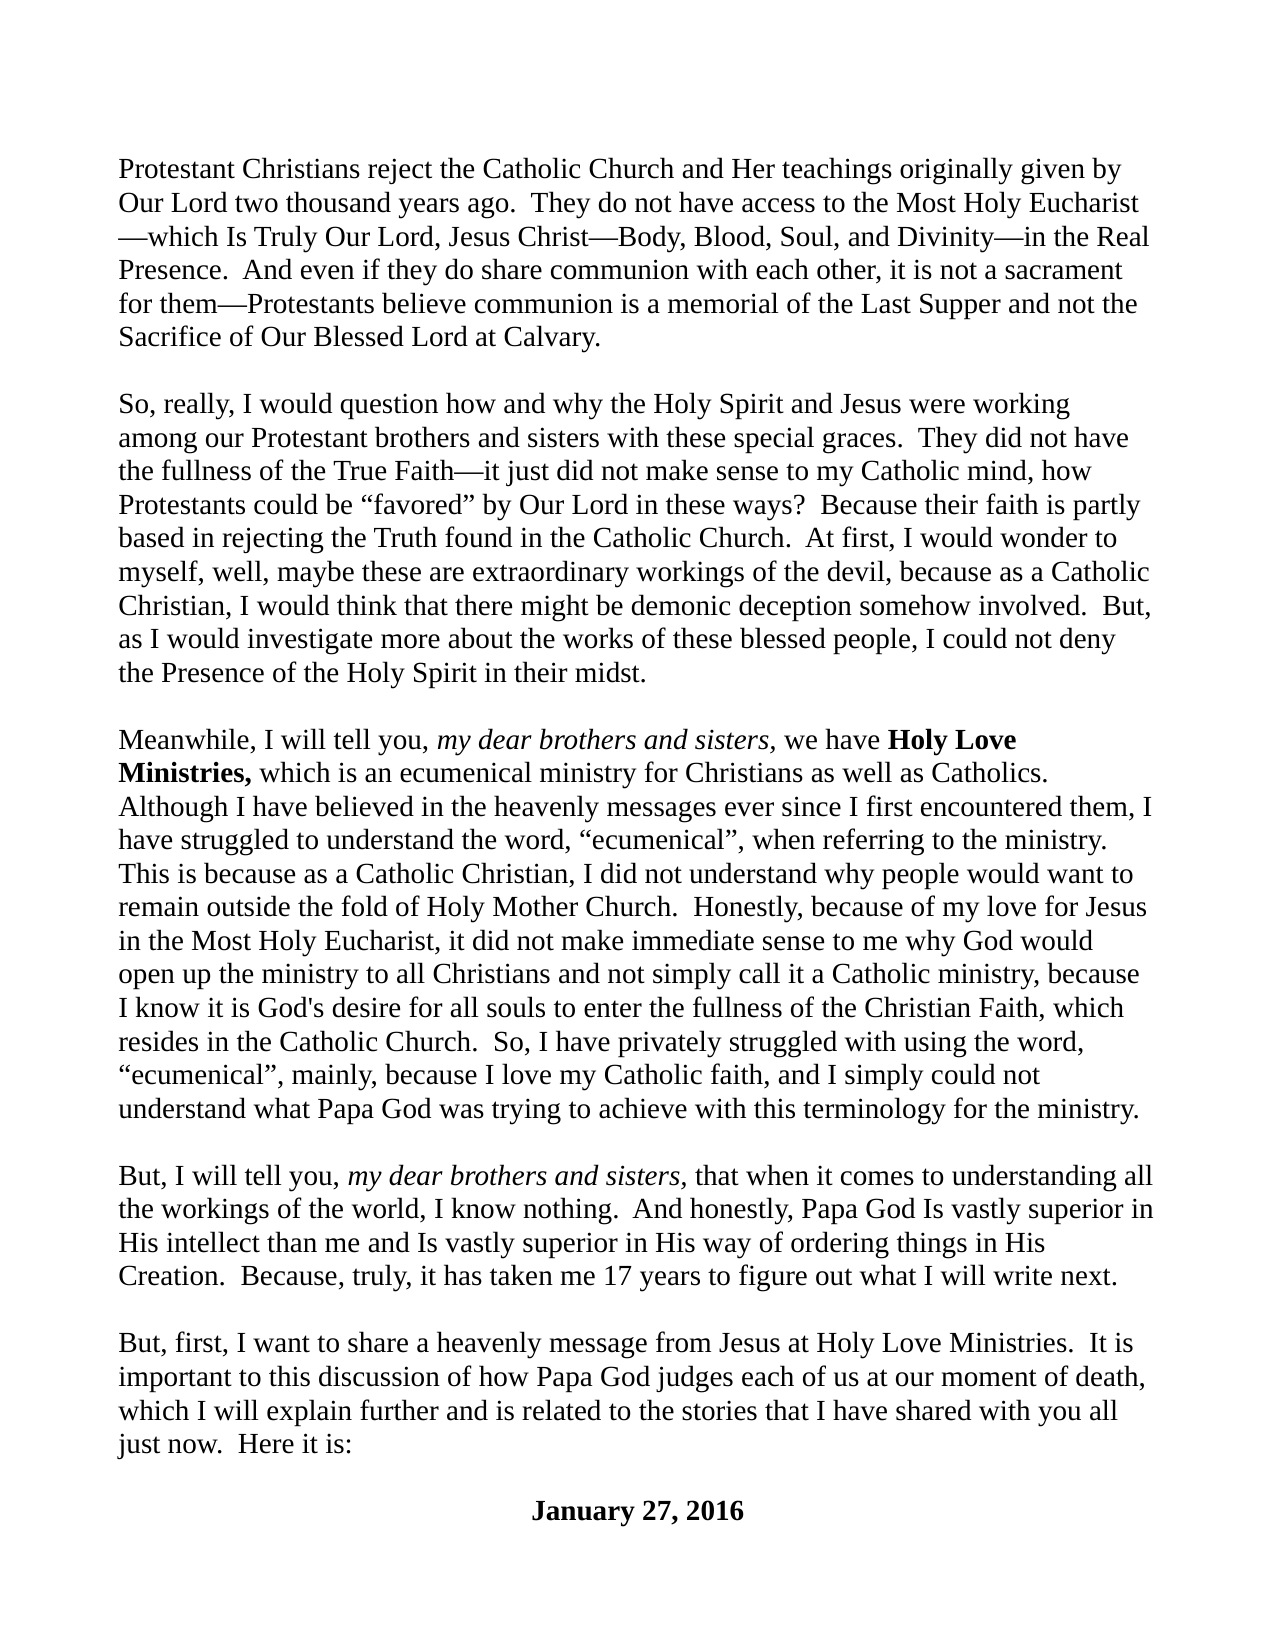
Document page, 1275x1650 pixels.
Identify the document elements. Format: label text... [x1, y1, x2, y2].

text So, really, I would question how and why the Holy Spirit and Jesus were working among our Protestant brothers and sisters with these special graces. They did not have the fullness of the True Faith—it just did not make sense to my Catholic mind, how Protestants could be “favored” by Our Lord in these ways? Because their faith is partly based in rejecting the Truth found in the Catholic Church. At first, I would wonder to myself, well, maybe these are extraordinary workings of the devil, because as a Catholic Christian, I would think that there might be demonic deception somehow involved. But, as I would investigate more about the works of these blessed people, I could not deny the Presence of the Holy Spirit in their midst. [118, 386, 1157, 688]
text But, first, I want to share a heavenly message from Jesus at Holy Love Ministries. It is important to this discussion of how Papa God judges each of us at our moment of death, which I will explain further and is related to the stories that I have shared with you all just now. Here it is: [118, 1326, 1157, 1460]
text Meanwhile, I will tell you, my dear brothers and sisters, we have Holy Love Ministries, which is an ecumenical ministry for Christians as well as Catholics. Although I have believed in the heavenly messages ever since I first encountered them, I have struggled to understand the word, “ecumenical”, when referring to the ministry. This is because as a Catholic Christian, I did not understand why people would want to remain outside the fold of Holy Mother Church. Honestly, because of my love for Jesus in the Most Holy Eucharist, it did not make immediate sense to me why God would open up the ministry to all Christians and not simply call it a Catholic ministry, because I know it is God's desire for all souls to enter the fullness of the Christian Faith, which resides in the Catholic Church. So, I have privately struggled with using the word, “ecumenical”, mainly, because I love my Catholic faith, and I simply could not understand what Papa God was trying to achieve with this terminology for the ministry. [118, 722, 1157, 1124]
text Protestant Christians reject the Catholic Church and Her teachings originally given by Our Lord two thousand years ago. They do not have access to the Most Holy Eucharist—which Is Truly Our Lord, Jesus Christ—Body, Blood, Soul, and Divinity—in the Real Presence. And even if they do share communion with each other, it is not a sacrament for them—Protestants believe communion is a memorial of the Last Supper and not the Sacrifice of Our Blessed Lord at Calvary. [118, 152, 1157, 353]
text But, I will tell you, my dear brothers and sisters, that when it comes to understanding all the workings of the world, I know nothing. And honestly, Papa God Is vastly superior in His intellect than me and Is vastly superior in His way of ordering things in His Creation. Because, truly, it has taken me 17 years to figure out what I will write next. [118, 1158, 1157, 1292]
text January 27, 2016 [118, 1493, 1157, 1527]
